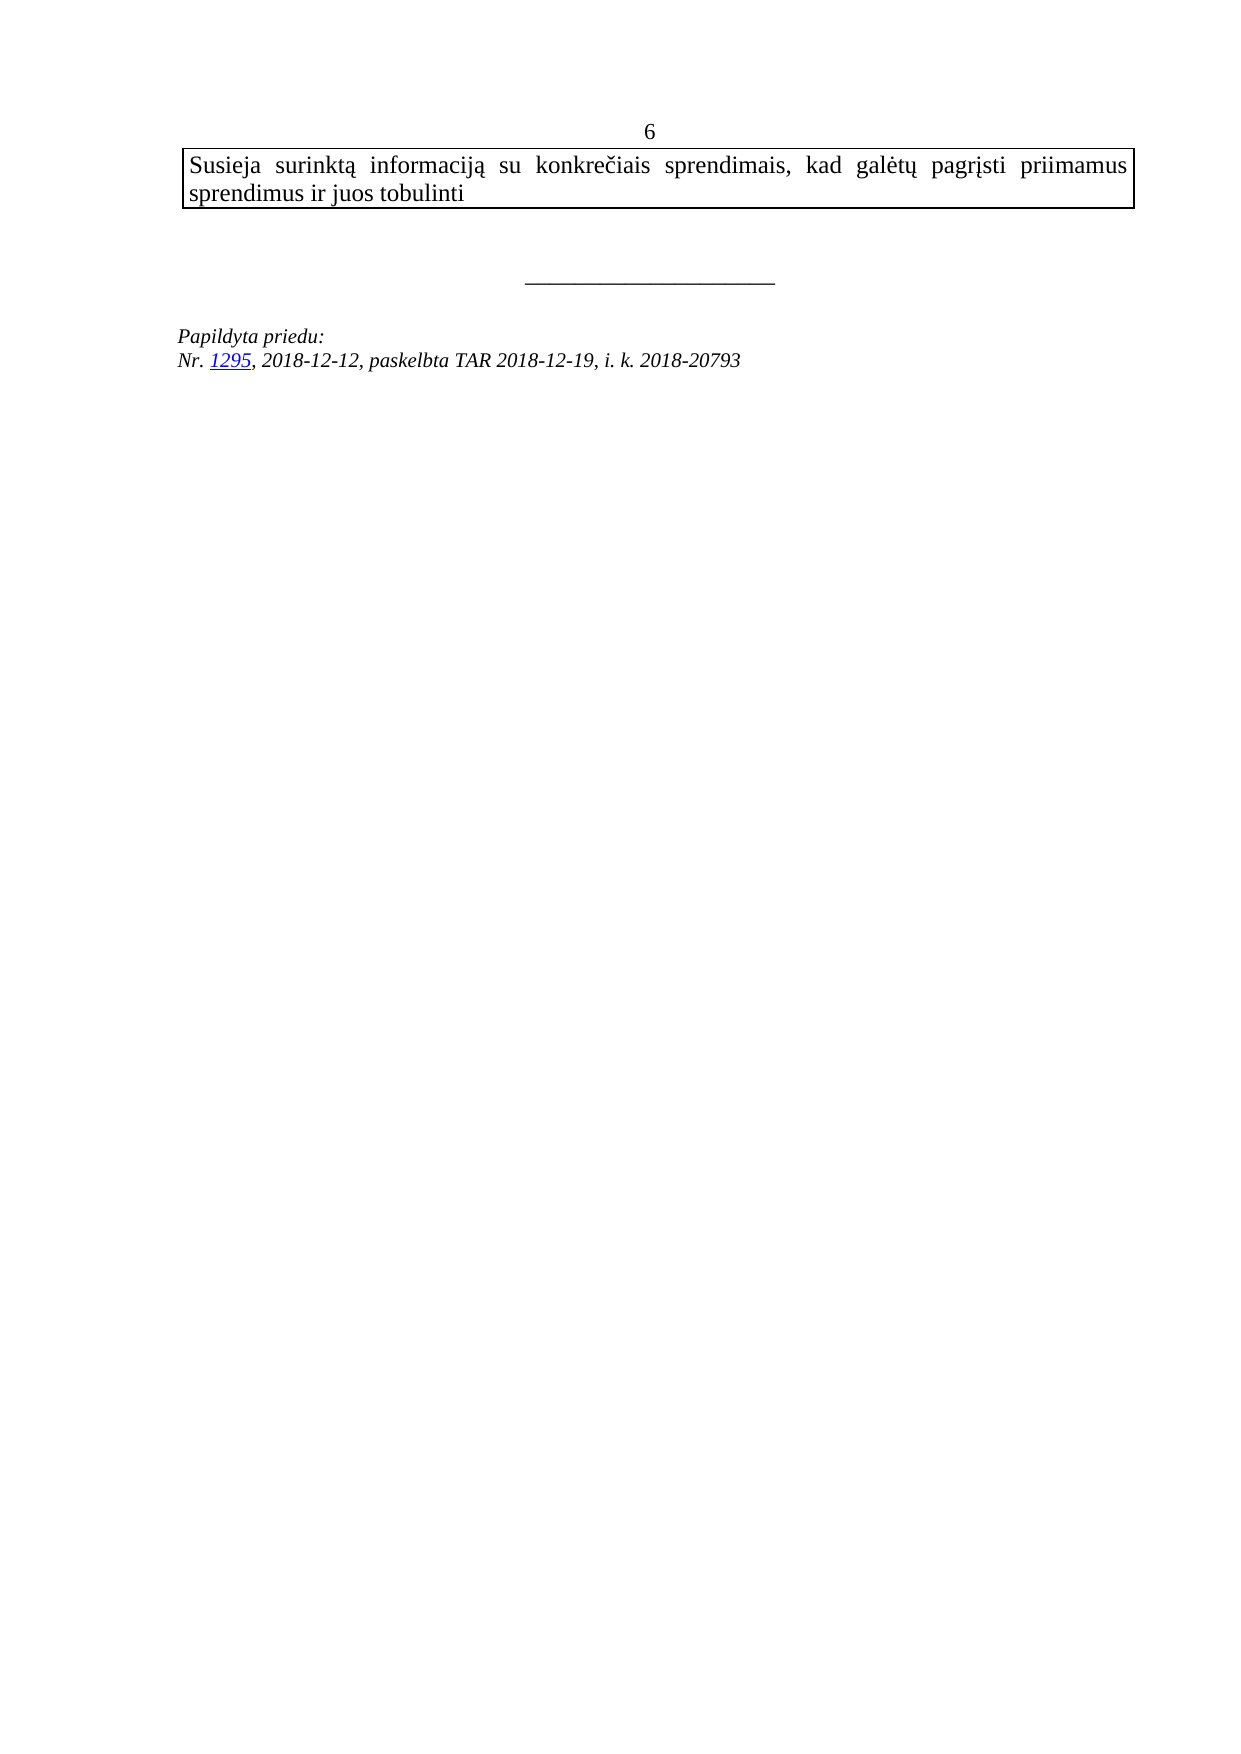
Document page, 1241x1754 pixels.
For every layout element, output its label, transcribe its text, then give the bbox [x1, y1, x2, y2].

text –––––––––––––––––––– [177, 267, 1122, 296]
text Nr. 1295, 2018-12-12, paskelbta TAR 2018-12-19, i. k. 2018-20793 [177, 348, 1122, 372]
text Papildyta priedu: [177, 324, 1122, 348]
table_cell Susieja surinktą informaciją su konkrečiais sprendimais, kad galėtų pagrįsti priimamus sprendimus ir juos tobulinti [184, 149, 1133, 207]
